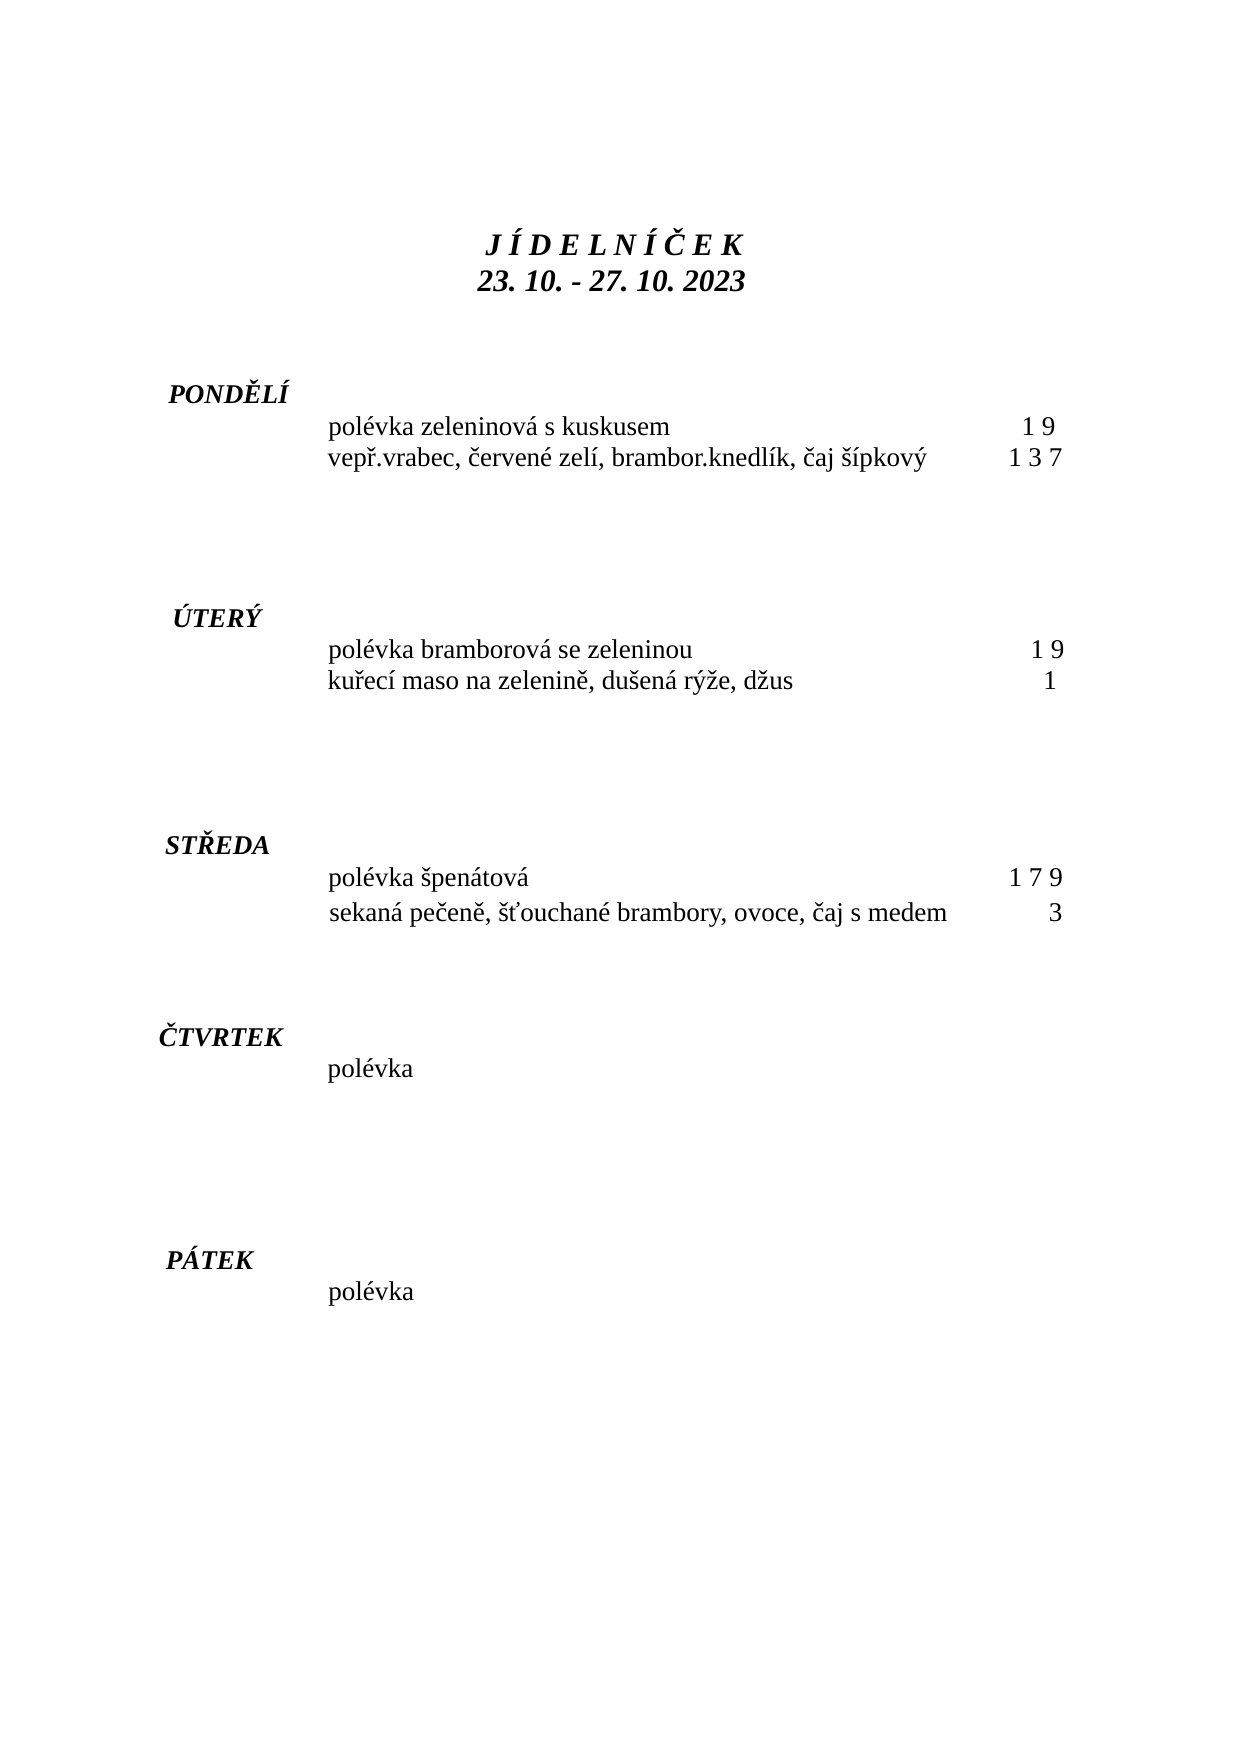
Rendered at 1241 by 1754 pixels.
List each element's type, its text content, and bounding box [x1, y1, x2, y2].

text PÁTEK [118, 1244, 1122, 1275]
text vepř.vrabec, červené zelí, brambor.knedlík, čaj šípkový 1 3 7 [118, 442, 1122, 473]
text ÚTERÝ [118, 602, 1122, 633]
text sekaná pečeně, šťouchané brambory, ovoce, čaj s medem 3 [118, 892, 1122, 928]
text polévka zeleninová s kuskusem 1 9 [118, 410, 1122, 442]
text PONDĚLÍ [118, 372, 1122, 410]
text polévka špenátová 1 7 9 [118, 861, 1122, 892]
text ČTVRTEK [118, 1021, 1122, 1052]
text polévka bramborová se zeleninou 1 9 [118, 633, 1122, 664]
text STŘEDA [118, 825, 1122, 861]
text polévka [118, 1275, 1122, 1306]
text polévka [118, 1052, 1122, 1084]
text J Í D E L N Í Č E K [118, 226, 1122, 262]
text 23. 10. - 27. 10. 2023 [118, 262, 1122, 298]
text kuřecí maso na zelenině, dušená rýže, džus 1 [118, 664, 1122, 696]
